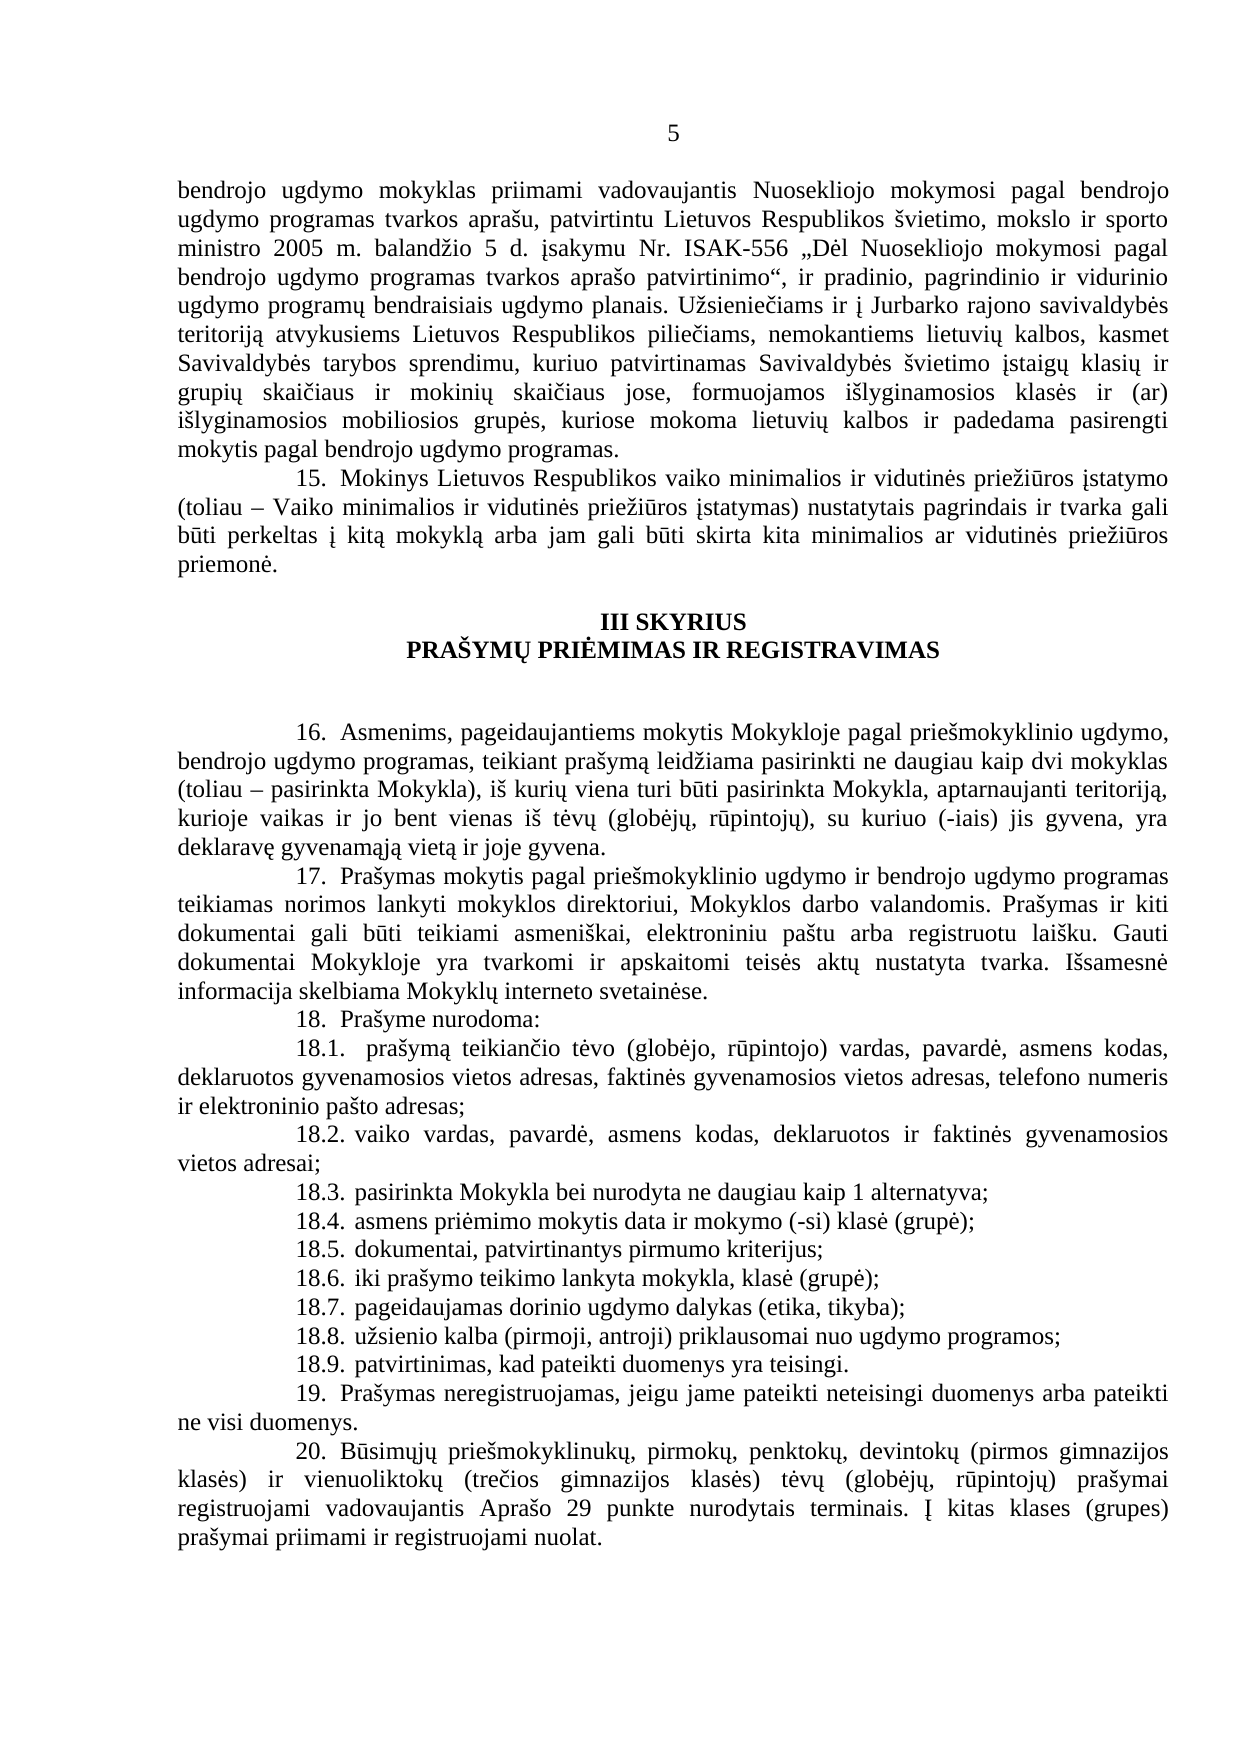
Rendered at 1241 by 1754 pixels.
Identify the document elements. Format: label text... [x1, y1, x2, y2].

text 20. Būsimųjų priešmokyklinukų, pirmokų, penktokų, devintokų (pirmos gimnazijos klasės) ir vienuoliktokų (trečios gimnazijos klasės) tėvų (globėjų, rūpintojų) prašymai registruojami vadovaujantis Aprašo 29 punkte nurodytais terminais. Į kitas klases (grupes) prašymai priimami ir registruojami nuolat. [177, 1436, 1169, 1551]
text PRAŠYMŲ PRIĖMIMAS IR REGISTRAVIMAS [177, 636, 1169, 664]
text 17. Prašymas mokytis pagal priešmokyklinio ugdymo ir bendrojo ugdymo programas teikiamas norimos lankyti mokyklos direktoriui, Mokyklos darbo valandomis. Prašymas ir kiti dokumentai gali būti teikiami asmeniškai, elektroniniu paštu arba registruotu laišku. Gauti dokumentai Mokykloje yra tvarkomi ir apskaitomi teisės aktų nustatyta tvarka. Išsamesnė informacija skelbiama Mokyklų interneto svetainėse. [177, 861, 1169, 1004]
text 16. Asmenims, pageidaujantiems mokytis Mokykloje pagal priešmokyklinio ugdymo, bendrojo ugdymo programas, teikiant prašymą leidžiama pasirinkti ne daugiau kaip dvi mokyklas (toliau – pasirinkta Mokykla), iš kurių viena turi būti pasirinkta Mokykla, aptarnaujanti teritoriją, kurioje vaikas ir jo bent vienas iš tėvų (globėjų, rūpintojų), su kuriuo (-iais) jis gyvena, yra deklaravę gyvenamąją vietą ir joje gyvena. [177, 717, 1169, 861]
text 18.2. vaiko vardas, pavardė, asmens kodas, deklaruotos ir faktinės gyvenamosios vietos adresai; [177, 1119, 1169, 1177]
text 18.7. pageidaujamas dorinio ugdymo dalykas (etika, tikyba); [177, 1292, 1169, 1321]
text bendrojo ugdymo mokyklas priimami vadovaujantis Nuosekliojo mokymosi pagal bendrojo ugdymo programas tvarkos aprašu, patvirtintu Lietuvos Respublikos švietimo, mokslo ir sporto ministro 2005 m. balandžio 5 d. įsakymu Nr. ISAK-556 „Dėl Nuosekliojo mokymosi pagal bendrojo ugdymo programas tvarkos aprašo patvirtinimo“, ir pradinio, pagrindinio ir vidurinio ugdymo programų bendraisiais ugdymo planais. Užsieniečiams ir į Jurbarko rajono savivaldybės teritoriją atvykusiems Lietuvos Respublikos piliečiams, nemokantiems lietuvių kalbos, kasmet Savivaldybės tarybos sprendimu, kuriuo patvirtinamas Savivaldybės švietimo įstaigų klasių ir grupių skaičiaus ir mokinių skaičiaus jose, formuojamos išlyginamosios klasės ir (ar) išlyginamosios mobiliosios grupės, kuriose mokoma lietuvių kalbos ir padedama pasirengti mokytis pagal bendrojo ugdymo programas. [177, 176, 1169, 463]
text 18. Prašyme nurodoma: [177, 1004, 1169, 1033]
text 15. Mokinys Lietuvos Respublikos vaiko minimalios ir vidutinės priežiūros įstatymo (toliau – Vaiko minimalios ir vidutinės priežiūros įstatymas) nustatytais pagrindais ir tvarka gali būti perkeltas į kitą mokyklą arba jam gali būti skirta kita minimalios ar vidutinės priežiūros priemonė. [177, 463, 1169, 578]
text III SKYRIUS [177, 607, 1169, 636]
text 18.9. patvirtinimas, kad pateikti duomenys yra teisingi. [177, 1349, 1169, 1378]
text 18.6. iki prašymo teikimo lankyta mokykla, klasė (grupė); [177, 1263, 1169, 1292]
text 18.4. asmens priėmimo mokytis data ir mokymo (-si) klasė (grupė); [177, 1206, 1169, 1234]
text 18.1. prašymą teikiančio tėvo (globėjo, rūpintojo) vardas, pavardė, asmens kodas, deklaruotos gyvenamosios vietos adresas, faktinės gyvenamosios vietos adresas, telefono numeris ir elektroninio pašto adresas; [177, 1033, 1169, 1119]
text 19. Prašymas neregistruojamas, jeigu jame pateikti neteisingi duomenys arba pateikti ne visi duomenys. [177, 1378, 1169, 1436]
text 18.8. užsienio kalba (pirmoji, antroji) priklausomai nuo ugdymo programos; [177, 1321, 1169, 1349]
text 18.5. dokumentai, patvirtinantys pirmumo kriterijus; [177, 1234, 1169, 1263]
text 18.3. pasirinkta Mokykla bei nurodyta ne daugiau kaip 1 alternatyva; [177, 1177, 1169, 1206]
